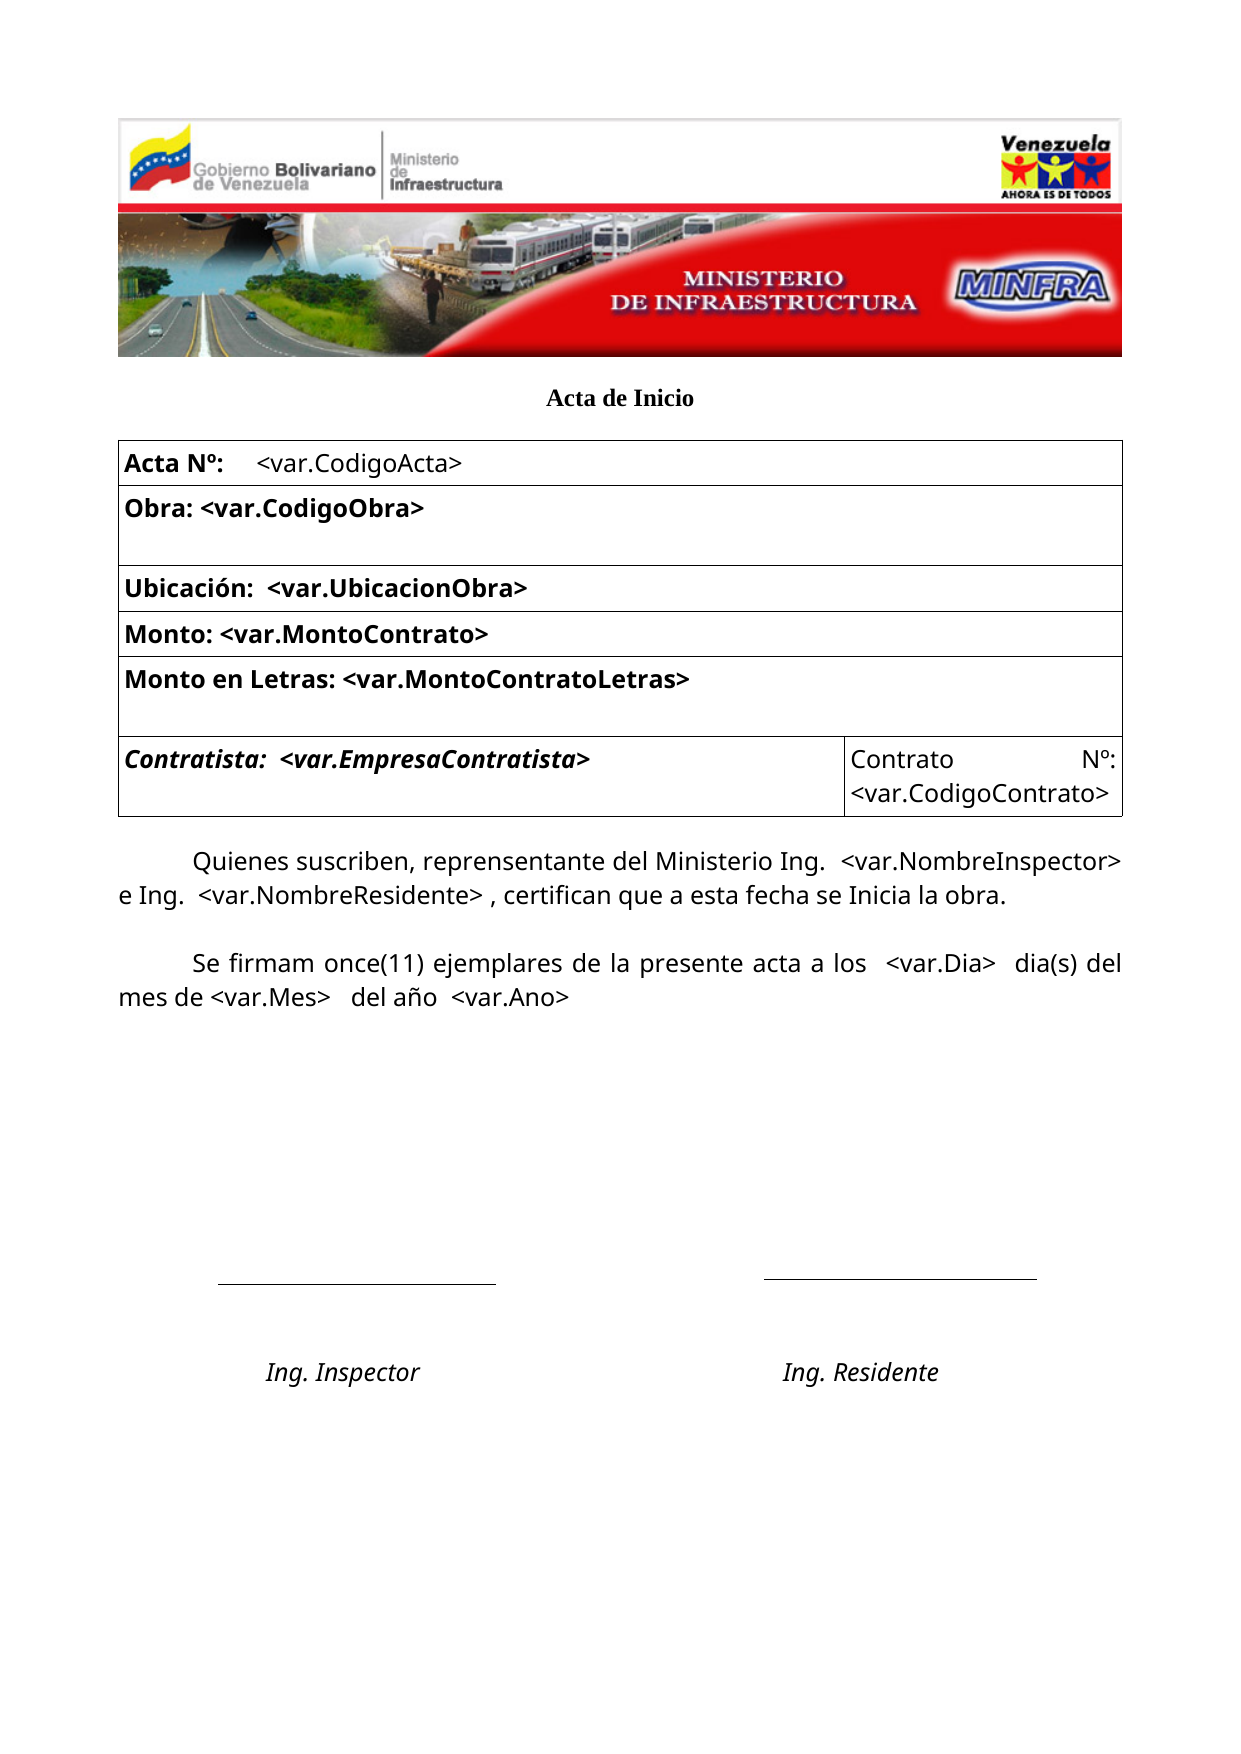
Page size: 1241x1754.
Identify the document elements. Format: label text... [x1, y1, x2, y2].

text Quienes suscriben, reprensentante del Ministerio Ing. <var.NombreInspector> e Ing. <var.NombreResidente> , certifican que a esta fecha se Inicia la obra. [118, 843, 1122, 911]
table_cell Ubicación: <var.UbicacionObra> [119, 566, 1122, 611]
picture [118, 118, 1122, 357]
table_cell Monto: <var.MontoContrato> [119, 612, 1122, 656]
table_header Acta Nº: <var.CodigoActa> [119, 441, 1122, 485]
text Ing. Inspector Ing. Residente [118, 1354, 1122, 1388]
text Acta de Inicio [118, 384, 1122, 412]
table_cell Contrato Nº: <var.CodigoContrato> [845, 737, 1122, 816]
table_cell Contratista: <var.EmpresaContratista> [119, 737, 844, 816]
text Se firmam once(11) ejemplares de la presente acta a los <var.Dia> dia(s) del mes de <var.Mes> del año <var.Ano> [118, 946, 1122, 1014]
table_cell Monto en Letras: <var.MontoContratoLetras> [119, 657, 1122, 736]
table_cell Obra: <var.CodigoObra> [119, 486, 1122, 565]
